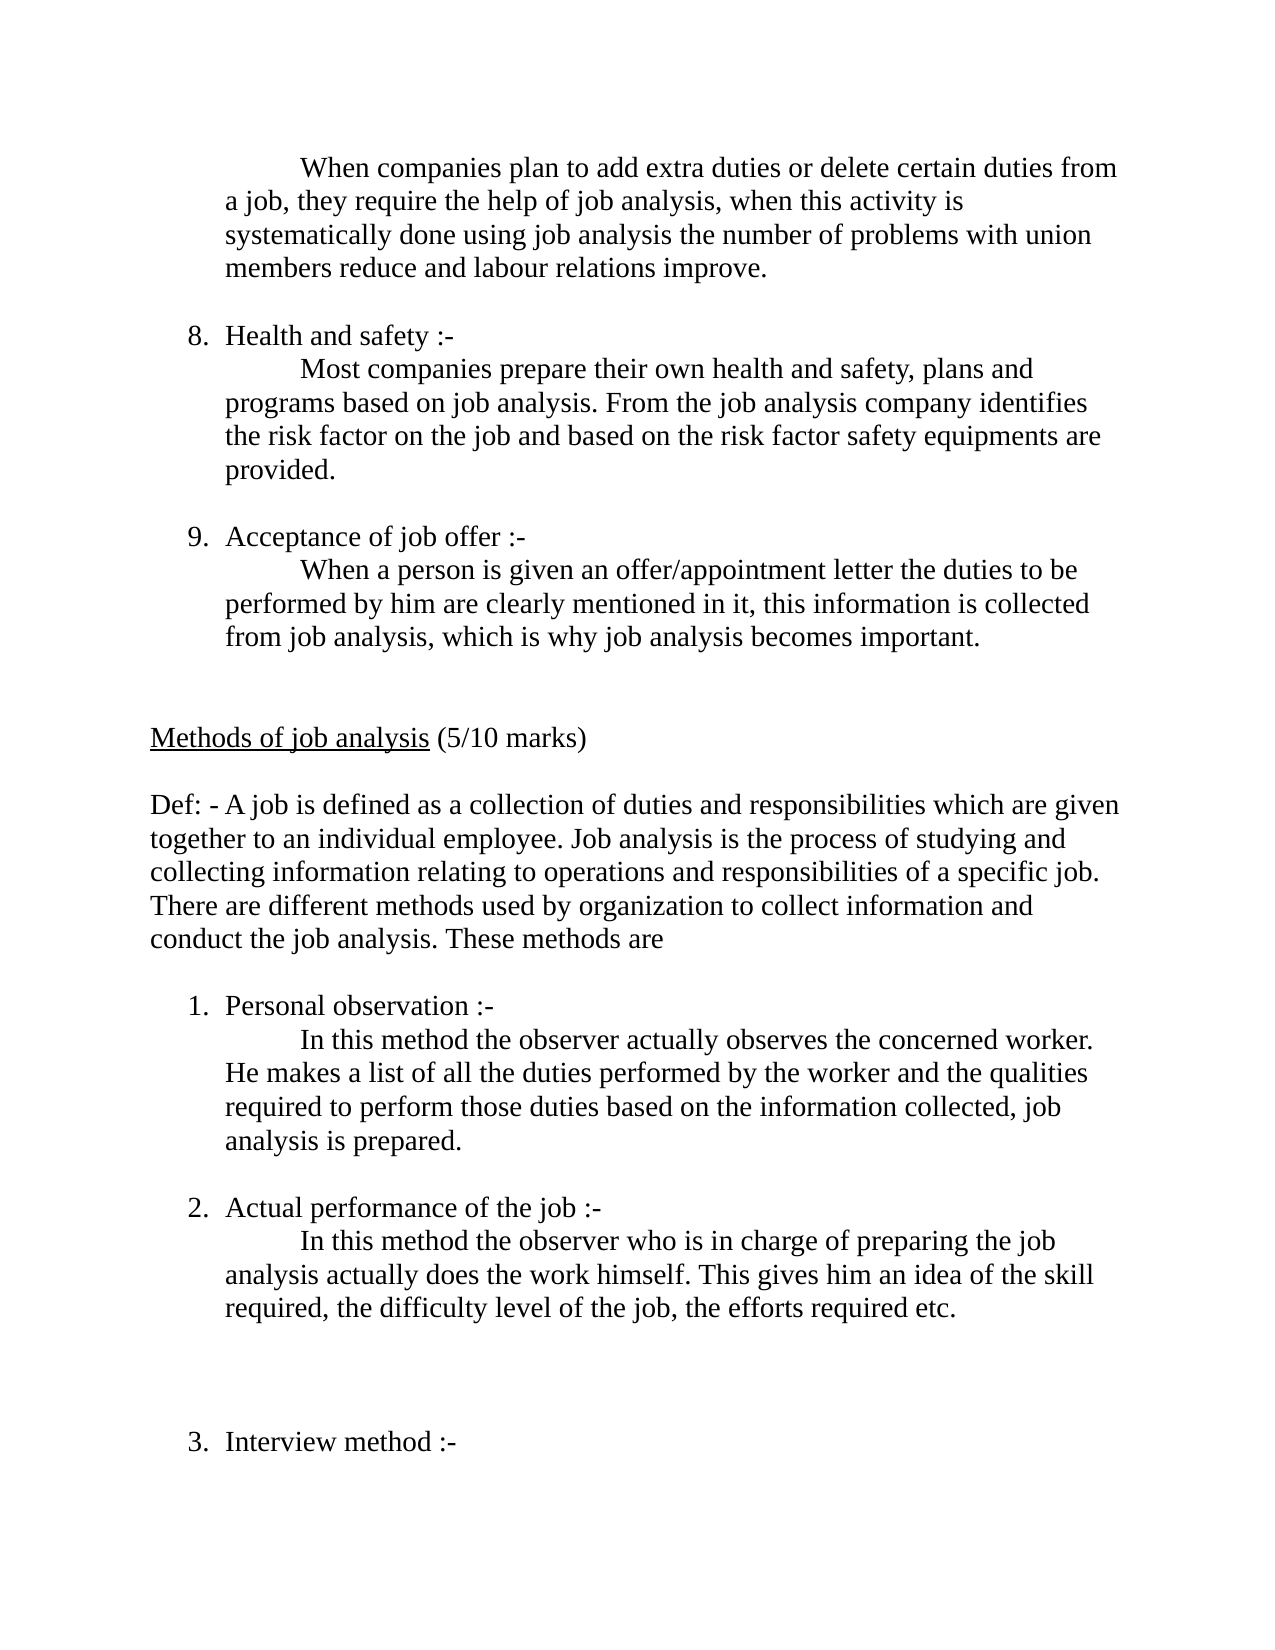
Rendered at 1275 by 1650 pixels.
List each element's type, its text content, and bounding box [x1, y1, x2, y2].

list Personal observation :- [187, 988, 1125, 1022]
text Most companies prepare their own health and safety, plans and programs based on job analysis. From the job analysis company identifies the risk factor on the job and based on the risk factor safety equipments are provided. [225, 351, 1125, 485]
text When a person is given an offer/appointment letter the duties to be performed by him are clearly mentioned in it, this information is collected from job analysis, which is why job analysis becomes important. [225, 552, 1125, 653]
list Acceptance of job offer :- [187, 519, 1125, 552]
list Actual performance of the job :- [187, 1190, 1125, 1223]
text In this method the observer actually observes the concerned worker. He makes a list of all the duties performed by the worker and the qualities required to perform those duties based on the information collected, job analysis is prepared. [225, 1022, 1125, 1156]
list Health and safety :- [187, 318, 1125, 351]
list Interview method :- [187, 1424, 1125, 1458]
text Def: - A job is defined as a collection of duties and responsibilities which are given together to an individual employee. Job analysis is the process of studying and collecting information relating to operations and responsibilities of a specific job. [150, 787, 1125, 888]
text When companies plan to add extra duties or delete certain duties from a job, they require the help of job analysis, when this activity is systematically done using job analysis the number of problems with union members reduce and labour relations improve. [225, 150, 1125, 284]
text Methods of job analysis (5/10 marks) [150, 720, 1125, 754]
text There are different methods used by organization to collect information and conduct the job analysis. These methods are [150, 888, 1125, 955]
text In this method the observer who is in charge of preparing the job analysis actually does the work himself. This gives him an idea of the skill required, the difficulty level of the job, the efforts required etc. [225, 1223, 1125, 1324]
